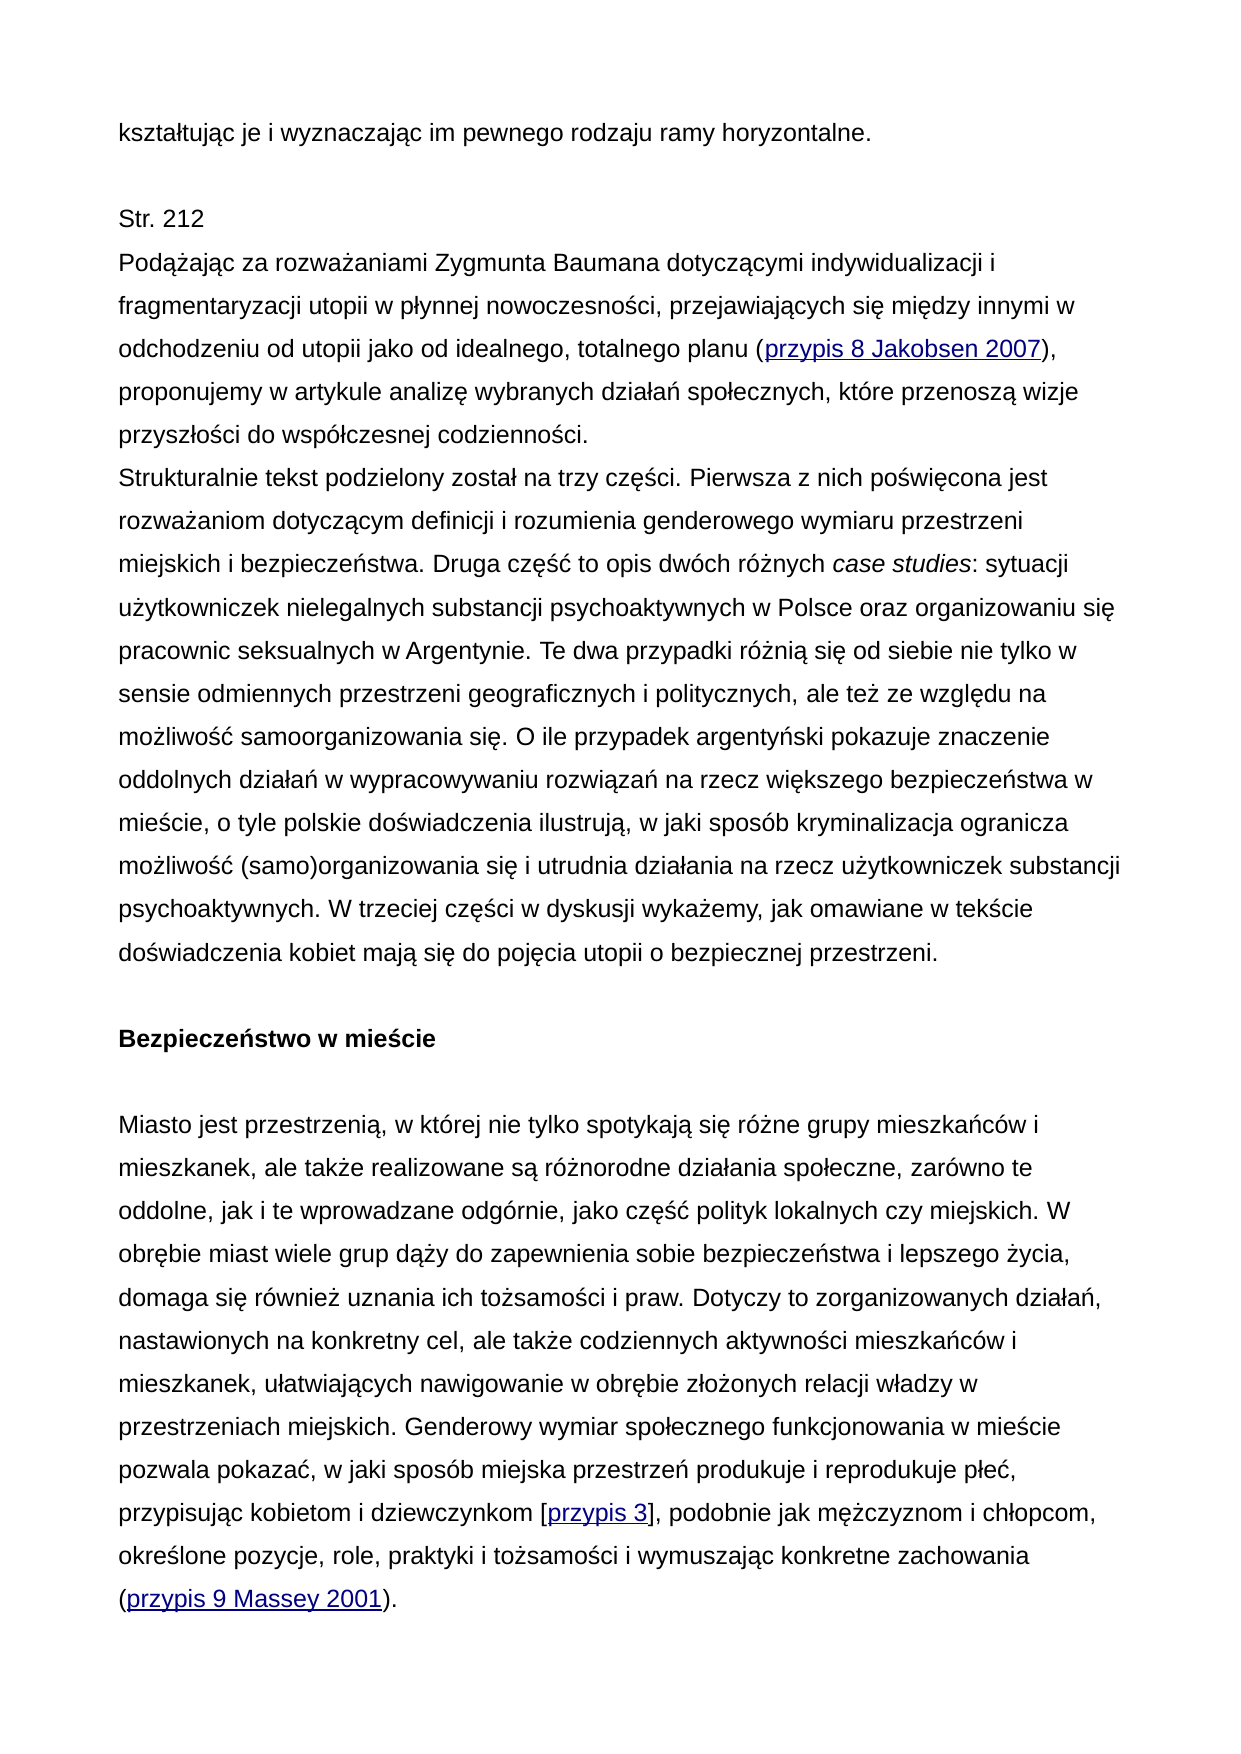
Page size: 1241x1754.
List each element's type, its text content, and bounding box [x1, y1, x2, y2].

text Miasto jest przestrzenią, w której nie tylko spotykają się różne grupy mieszkańców i mieszkanek, ale także realizowane są różnorodne działania społeczne, zarówno te oddolne, jak i te wprowadzane odgórnie, jako część polityk lokalnych czy miejskich. W obrębie miast wiele grup dąży do zapewnienia sobie bezpieczeństwa i lepszego życia, domaga się również uznania ich tożsamości i praw. Dotyczy to zorganizowanych działań, nastawionych na konkretny cel, ale także codziennych aktywności mieszkańców i mieszkanek, ułatwiających nawigowanie w obrębie złożonych relacji władzy w przestrzeniach miejskich. Genderowy wymiar społecznego funkcjonowania w mieście pozwala pokazać, w jaki sposób miejska przestrzeń produkuje i reprodukuje płeć, przypisując kobietom i dziewczynkom [przypis 3], podobnie jak mężczyznom i chłopcom, określone pozycje, role, praktyki i tożsamości i wymuszając konkretne zachowania (przypis 9 Massey 2001). [118, 1110, 1122, 1613]
text Podążając za rozważaniami Zygmunta Baumana dotyczącymi indywidualizacji i fragmentaryzacji utopii w płynnej nowoczesności, przejawiających się między innymi w odchodzeniu od utopii jako od idealnego, totalnego planu (przypis 8 Jakobsen 2007), proponujemy w artykule analizę wybranych działań społecznych, które przenoszą wizje przyszłości do współczesnej codzienności. [118, 247, 1122, 449]
text kształtując je i wyznaczając im pewnego rodzaju ramy horyzontalne. [118, 118, 1122, 147]
text Strukturalnie tekst podzielony został na trzy części. Pierwsza z nich poświęcona jest rozważaniom dotyczącym definicji i rozumienia genderowego wymiaru przestrzeni miejskich i bezpieczeństwa. Druga część to opis dwóch różnych case studies: sytuacji użytkowniczek nielegalnych substancji psychoaktywnych w Polsce oraz organizowaniu się pracownic seksualnych w Argentynie. Te dwa przypadki różnią się od siebie nie tylko w sensie odmiennych przestrzeni geograficznych i politycznych, ale też ze względu na możliwość samoorganizowania się. O ile przypadek argentyński pokazuje znaczenie oddolnych działań w wypracowywaniu rozwiązań na rzecz większego bezpieczeństwa w mieście, o tyle polskie doświadczenia ilustrują, w jaki sposób kryminalizacja ogranicza możliwość (samo)organizowania się i utrudnia działania na rzecz użytkowniczek substancji psychoaktywnych. W trzeciej części w dyskusji wykażemy, jak omawiane w tekście doświadczenia kobiet mają się do pojęcia utopii o bezpiecznej przestrzeni. [118, 463, 1122, 966]
text Str. 212 [118, 204, 1122, 233]
subtitle Bezpieczeństwo w mieście [118, 1024, 1122, 1052]
